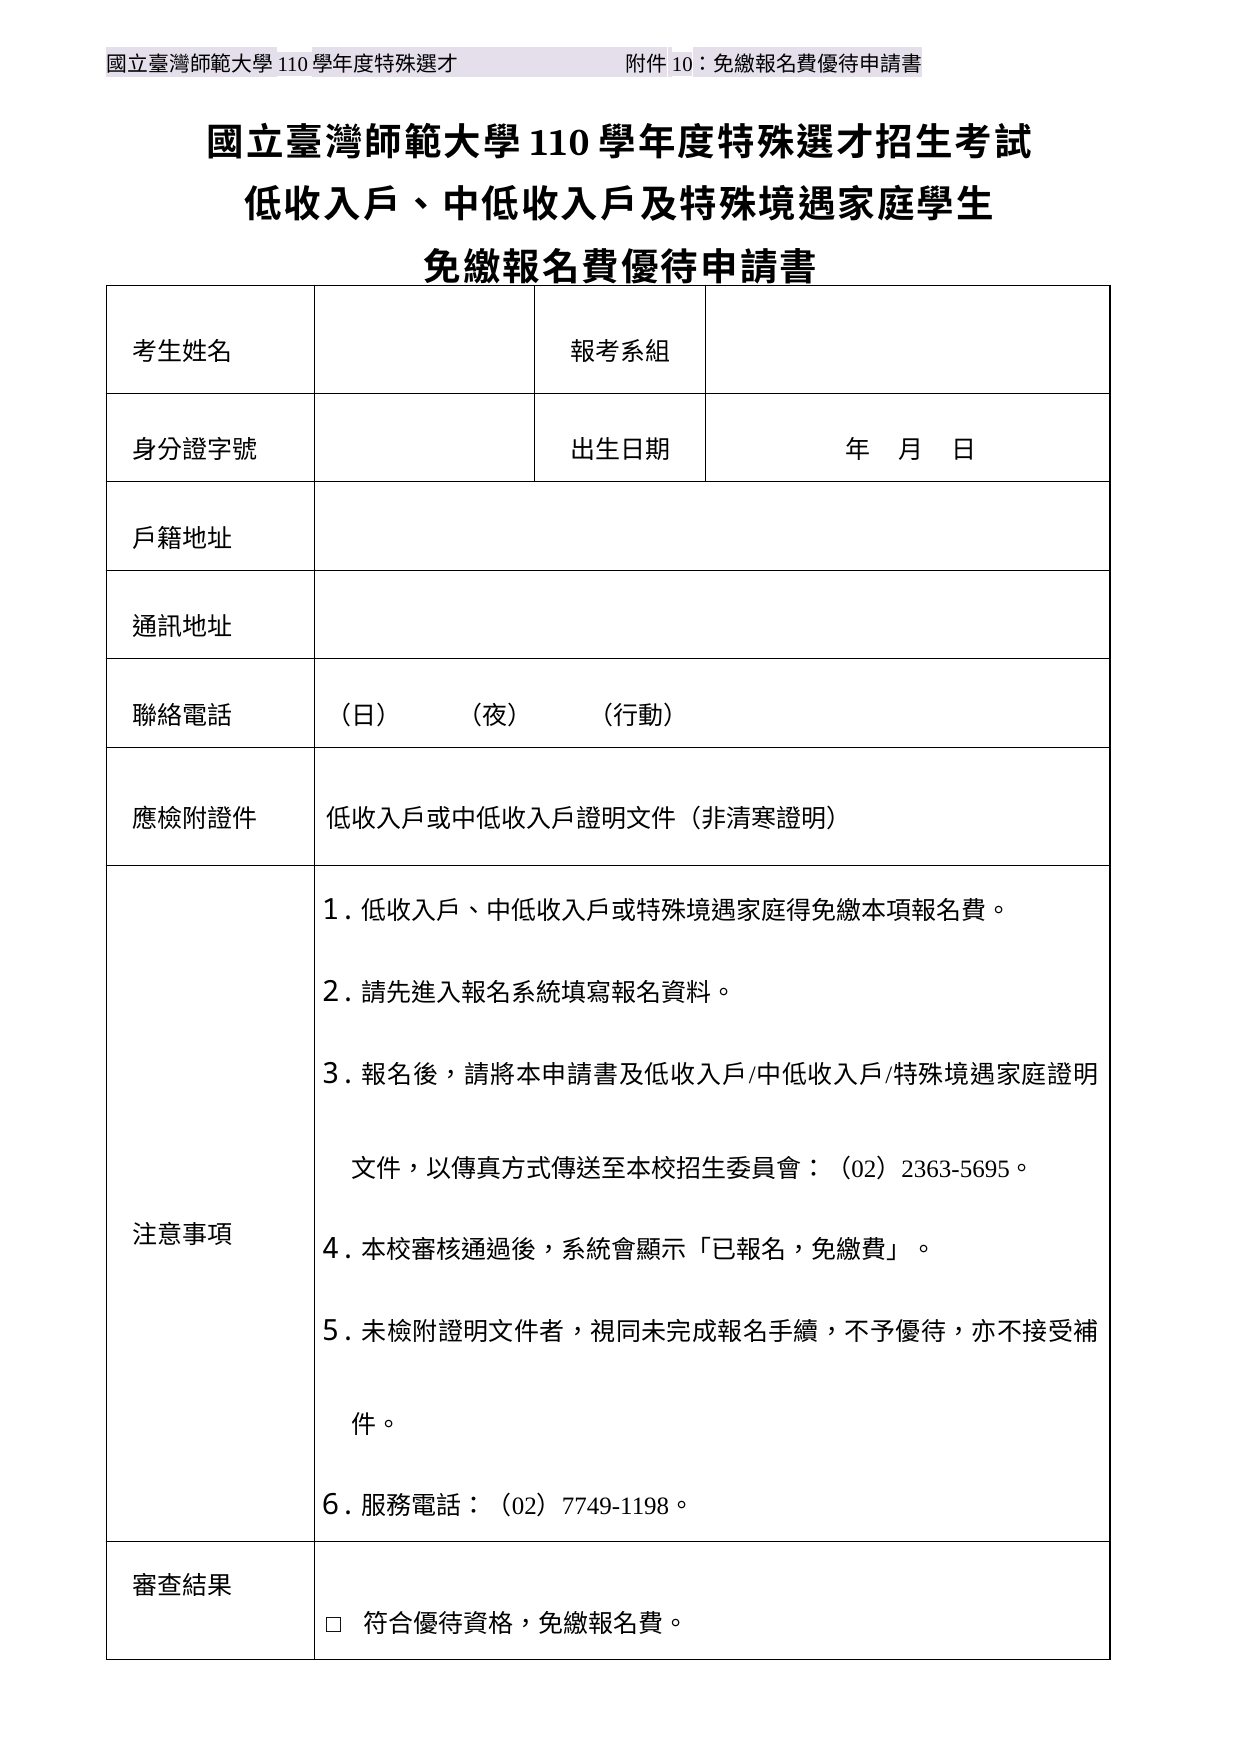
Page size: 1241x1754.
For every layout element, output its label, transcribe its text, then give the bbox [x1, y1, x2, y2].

table_cell 注意事項 [107, 866, 314, 1541]
table_cell 身分證字號 [107, 394, 314, 481]
table_header [315, 286, 534, 392]
table_cell 低收入戶、中低收入戶或特殊境遇家庭得免繳本項報名費。 請先進入報名系統填寫報名資料。 報名後，請將本申請書及低收入戶/中低收入戶/特殊境遇家庭證明文件，以傳真方式傳送至本校招生委員會：（02）2363-5695。 本校審核通過後，系統會顯示「已報名，免繳費」。 未檢附證明文件者，視同未完成報名手續，不予優待，亦不接受補件。 服務電話：（02）7749-1198。 [315, 866, 1109, 1541]
table_cell 通訊地址 [107, 571, 314, 658]
table_cell [315, 394, 534, 481]
table_cell 聯絡電話 [107, 659, 314, 747]
table_cell [315, 571, 1109, 658]
table_cell 戶籍地址 [107, 482, 314, 570]
subtitle 國立臺灣師範大學110學年度特殊選才招生考試 低收入戶、中低收入戶及特殊境遇家庭學生 免繳報名費優待申請書 [106, 97, 1134, 284]
table_header 考生姓名 [107, 286, 314, 392]
table_header 報考系組 [535, 286, 705, 392]
table_cell 符合優待資格，免繳報名費。 不符優待資格，須補繳報名費。 [315, 1542, 1109, 1658]
table_cell 應檢附證件 [107, 748, 314, 865]
table_header [706, 286, 1109, 392]
table_cell （日） （夜） （行動） [315, 659, 1109, 747]
table_cell [315, 482, 1109, 570]
table_cell 年 月 日 [706, 394, 1109, 481]
table_cell 低收入戶或中低收入戶證明文件（非清寒證明） [315, 748, 1109, 865]
table_cell 審查結果 [107, 1542, 314, 1658]
table_cell 出生日期 [535, 394, 705, 481]
